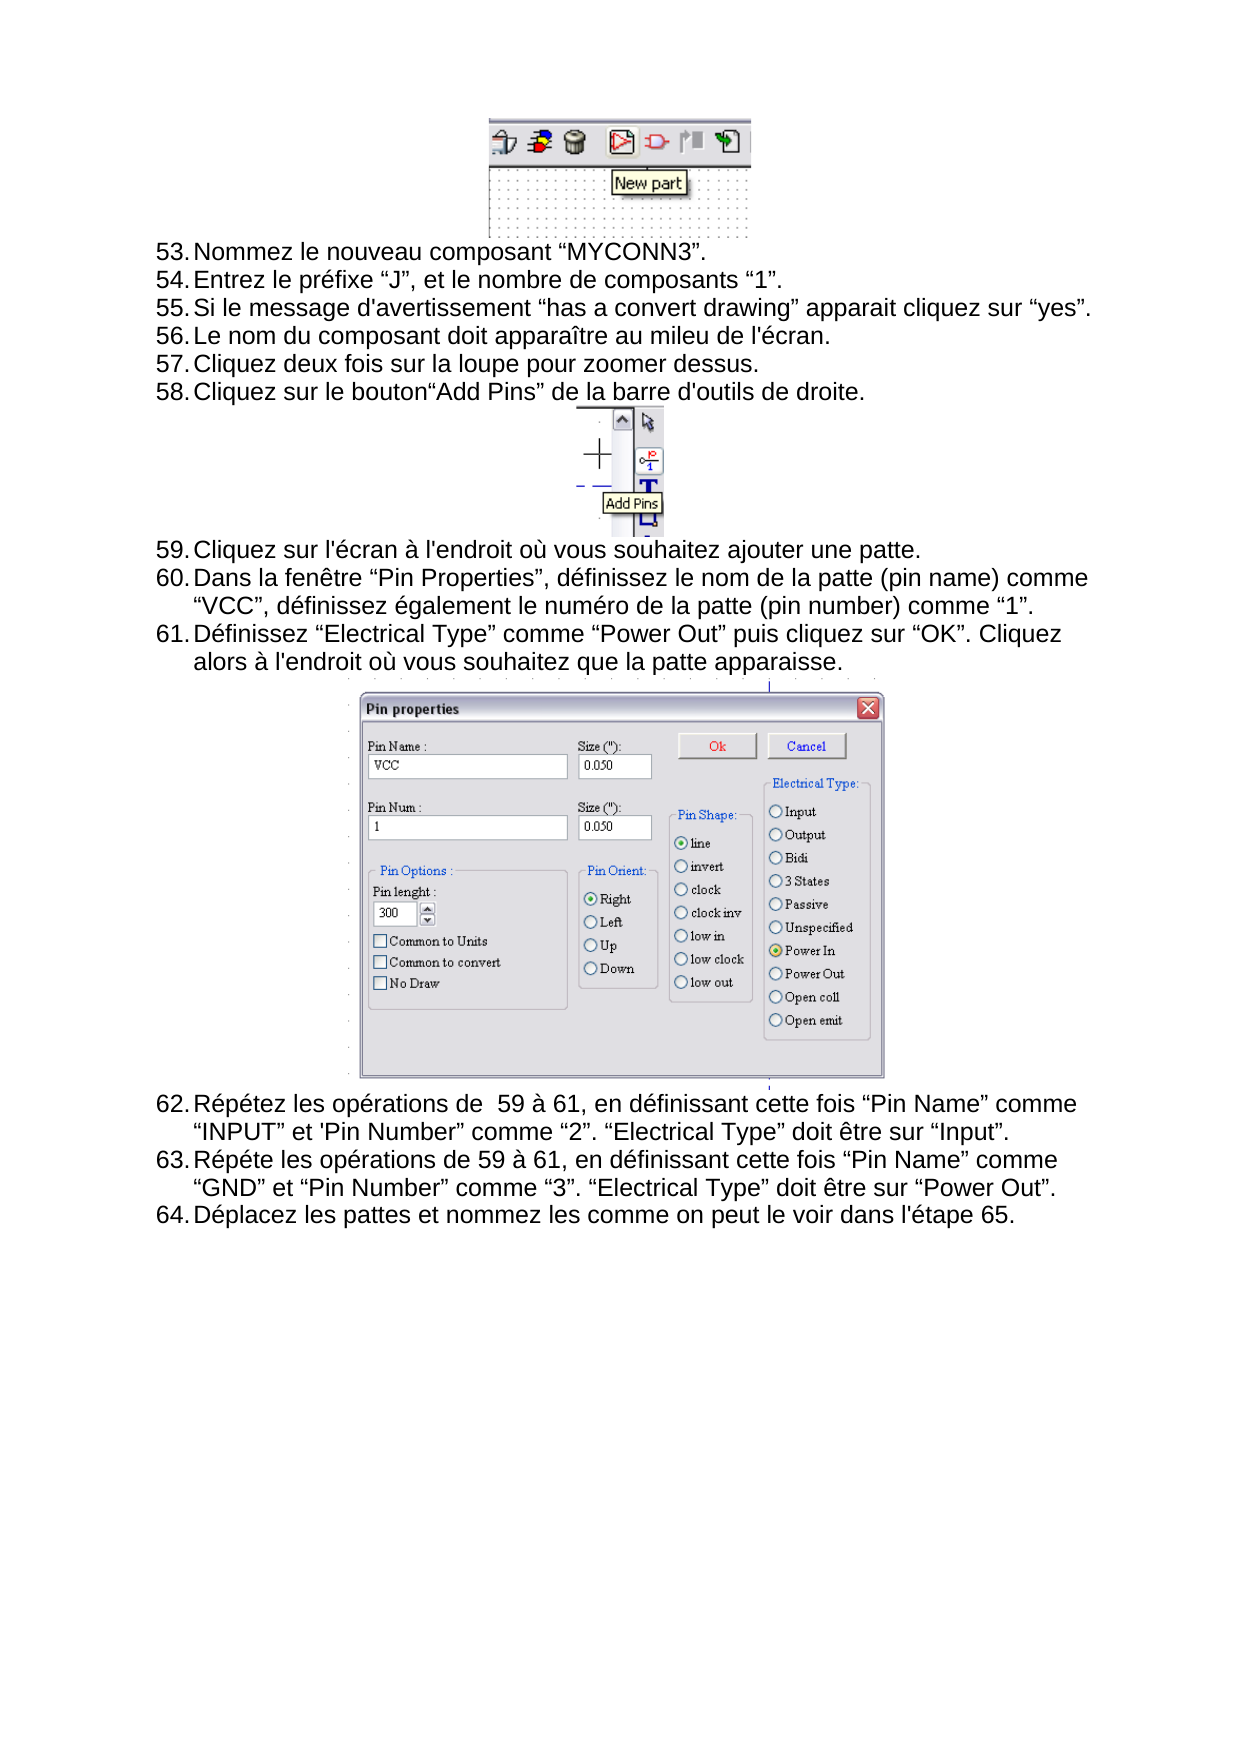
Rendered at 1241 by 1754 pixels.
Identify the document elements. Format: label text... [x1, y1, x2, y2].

list Entrez le préfixe “J”, et le nombre de composants “1”. [156, 266, 1122, 294]
list Déplacez les pattes et nommez les comme on peut le voir dans l'étape 65. [156, 1201, 1122, 1229]
list Cliquez sur l'écran à l'endroit où vous souhaitez ajouter une patte. [156, 405, 1122, 564]
list Répéte les opérations de 59 à 61, en définissant cette fois “Pin Name” comme “GND” et “Pin Number” comme “3”. “Electrical Type” doit être sur “Power Out”. [156, 1146, 1122, 1201]
list Nommez le nouveau composant “MYCONN3”. [156, 118, 1122, 266]
list Le nom du composant doit apparaître au mileu de l'écran. [156, 322, 1122, 349]
list Si le message d'avertissement “has a convert drawing” apparait cliquez sur “yes”. [156, 294, 1122, 322]
list Cliquez deux fois sur la loupe pour zoomer dessus. [156, 349, 1122, 377]
list Définissez “Electrical Type” comme “Power Out” puis cliquez sur “OK”. Cliquez alors à l'endroit où vous souhaitez que la patte apparaisse. [156, 620, 1122, 676]
list Répétez les opérations de 59 à 61, en définissant cette fois “Pin Name” comme “INPUT” et 'Pin Number” comme “2”. “Electrical Type” doit être sur “Input”. [156, 676, 1122, 1146]
list Dans la fenêtre “Pin Properties”, définissez le nom de la patte (pin name) comme “VCC”, définissez également le numéro de la patte (pin number) comme “1”. [156, 564, 1122, 620]
list Cliquez sur le bouton“Add Pins” de la barre d'outils de droite. [156, 377, 1122, 405]
